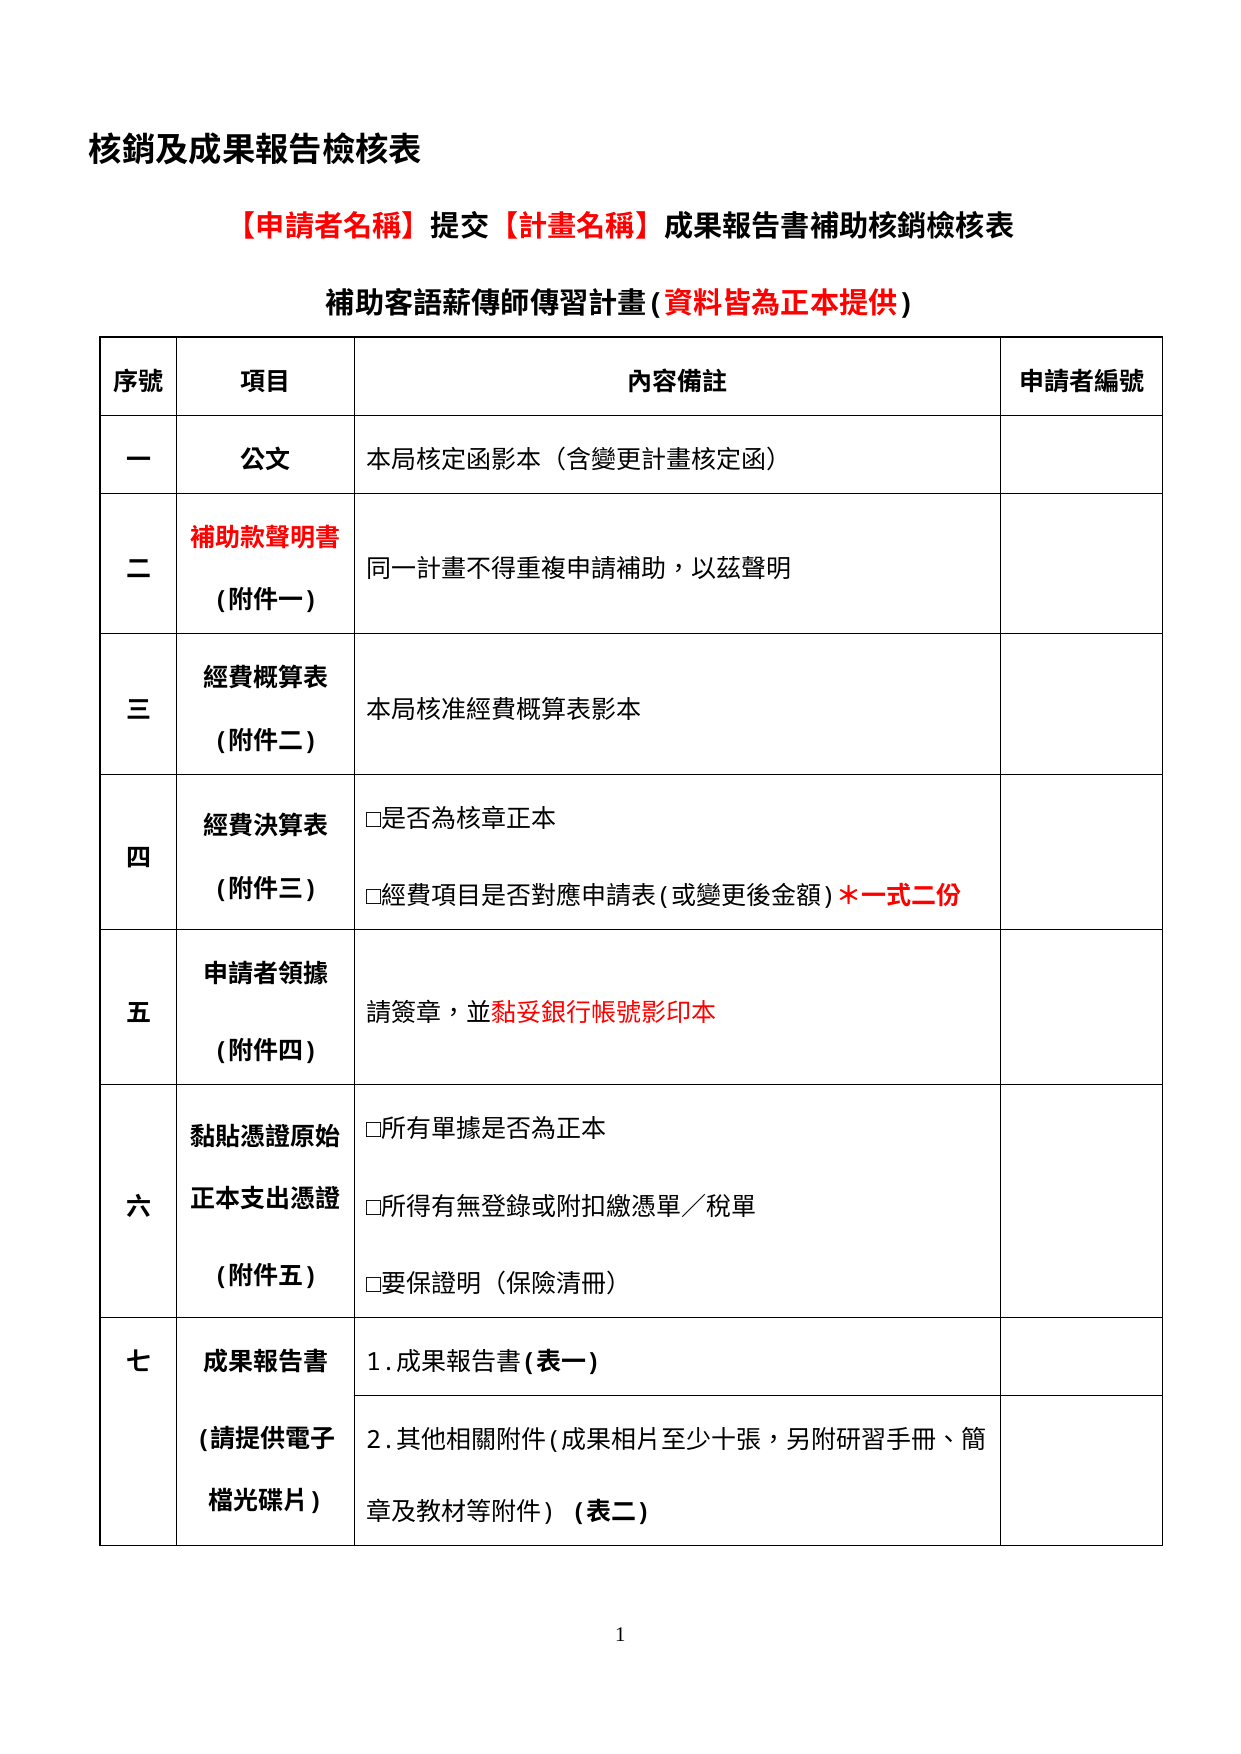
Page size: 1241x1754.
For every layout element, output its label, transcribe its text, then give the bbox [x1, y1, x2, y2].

table_cell 同一計畫不得重複申請補助，以茲聲明 [355, 494, 1000, 633]
table_cell 經費決算表(附件三) [177, 775, 354, 929]
table_cell 六 [101, 1085, 176, 1317]
table_cell 四 [101, 775, 176, 929]
table_cell 申請者領據 (附件四) [177, 930, 354, 1084]
table_header 申請者編號 [1001, 338, 1162, 414]
table_header 內容備註 [355, 338, 1000, 414]
table_cell [1001, 1318, 1162, 1395]
text 核銷及成果報告檢核表 [89, 105, 1152, 168]
table_cell 公文 [177, 416, 354, 493]
table_cell [1001, 930, 1162, 1084]
table_cell [1001, 416, 1162, 493]
table_cell 七 [101, 1318, 176, 1545]
text 【申請者名稱】提交【計畫名稱】成果報告書補助核銷檢核表 [89, 182, 1152, 245]
table_cell 本局核准經費概算表影本 [355, 634, 1000, 774]
table_cell 五 [101, 930, 176, 1084]
table_cell [1001, 775, 1162, 929]
table_cell [1001, 1085, 1162, 1317]
table_header 序號 [101, 338, 176, 414]
table_cell [1001, 494, 1162, 633]
table_cell [1001, 1396, 1162, 1545]
table_cell 黏貼憑證原始正本支出憑證 (附件五) [177, 1085, 354, 1317]
text 補助客語薪傳師傳習計畫(資料皆為正本提供) [89, 259, 1152, 322]
table_cell 1.成果報告書(表一) [355, 1318, 1000, 1395]
table_cell [1001, 634, 1162, 774]
table_cell 二 [101, 494, 176, 633]
table_cell 請簽章，並黏妥銀行帳號影印本 [355, 930, 1000, 1084]
table_cell 補助款聲明書(附件一) [177, 494, 354, 633]
table_cell 本局核定函影本（含變更計畫核定函） [355, 416, 1000, 493]
table_cell □是否為核章正本 □經費項目是否對應申請表(或變更後金額)＊一式二份 [355, 775, 1000, 929]
table_cell 2.其他相關附件(成果相片至少十張，另附研習手冊、簡章及教材等附件) (表二) [355, 1396, 1000, 1545]
table_cell 成果報告書 (請提供電子檔光碟片) [177, 1318, 354, 1545]
table_cell □所有單據是否為正本 □所得有無登錄或附扣繳憑單／稅單 □要保證明（保險清冊） [355, 1085, 1000, 1317]
table_cell 一 [101, 416, 176, 493]
table_cell 三 [101, 634, 176, 774]
table_cell 經費概算表(附件二) [177, 634, 354, 774]
table_header 項目 [177, 338, 354, 414]
